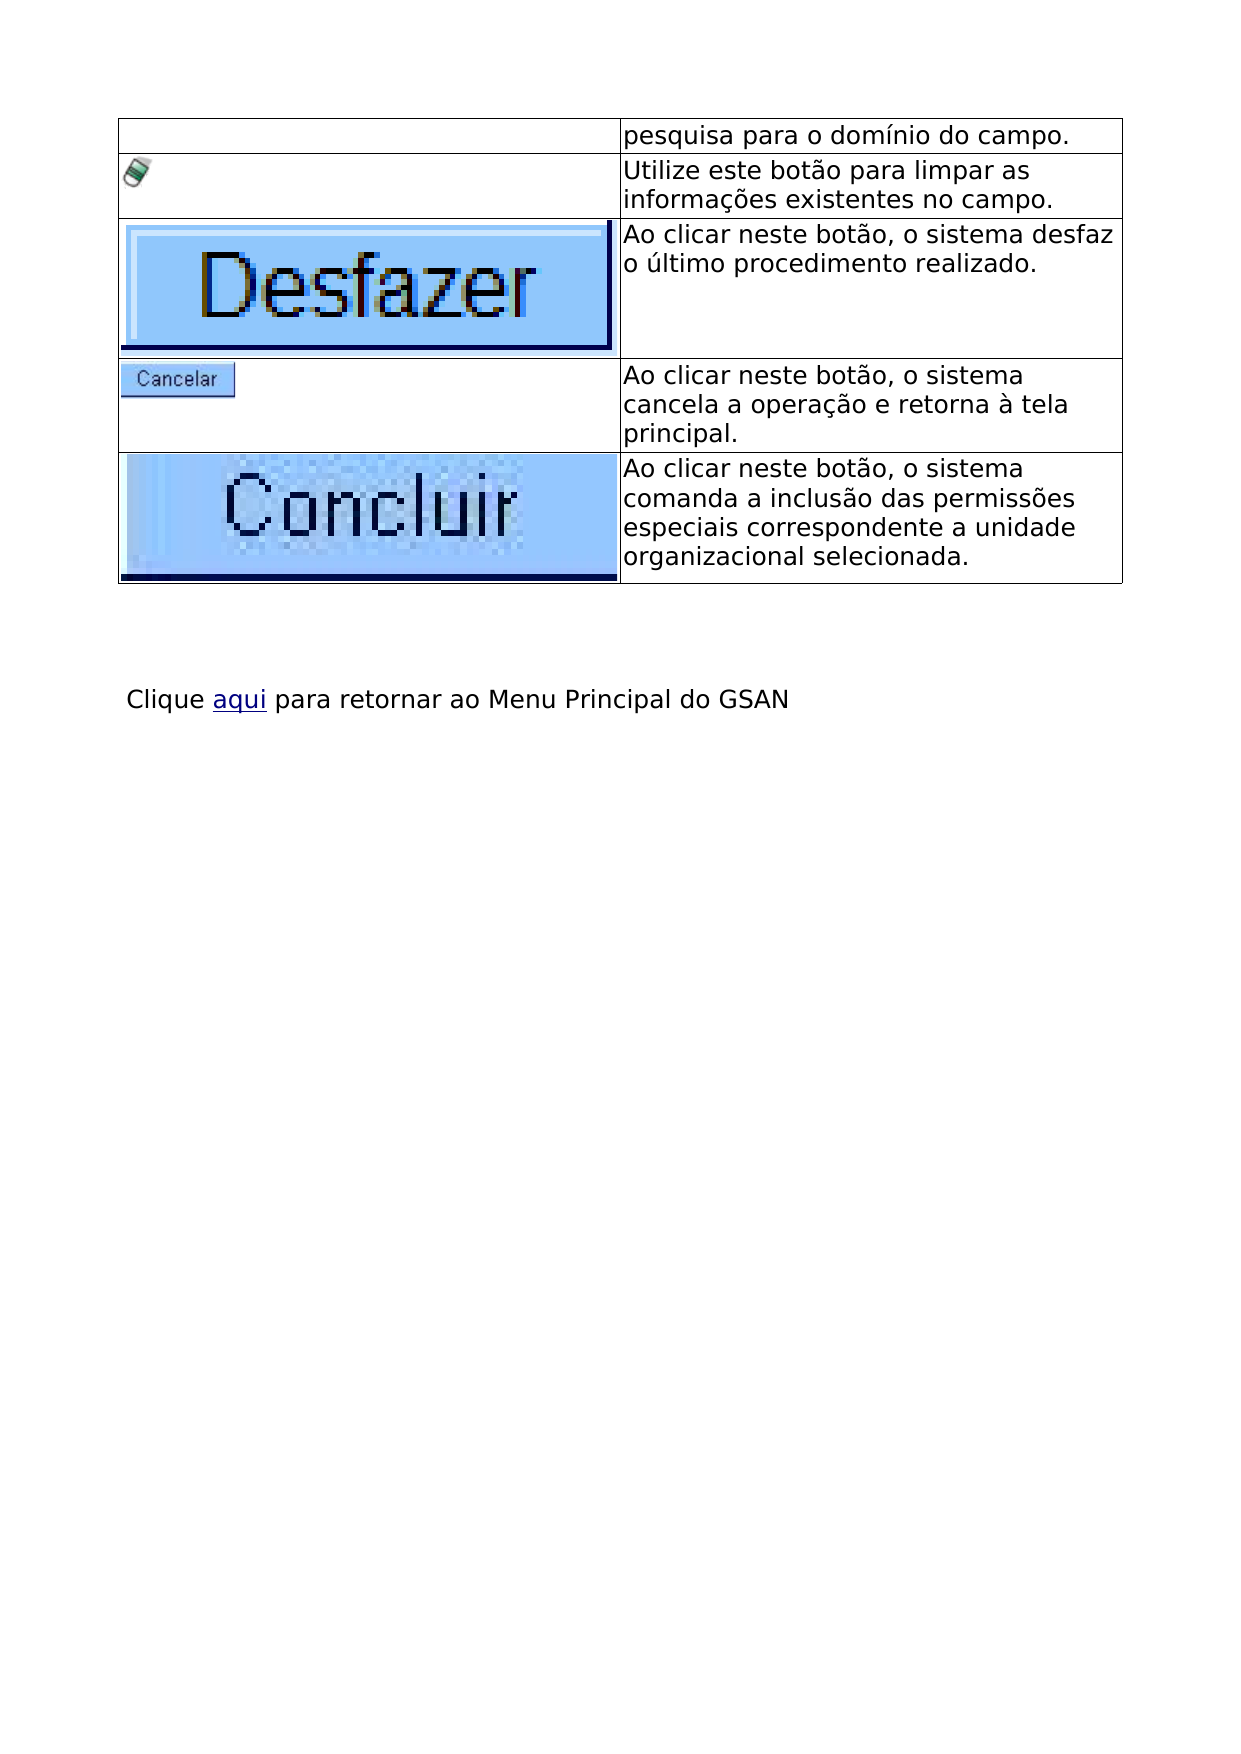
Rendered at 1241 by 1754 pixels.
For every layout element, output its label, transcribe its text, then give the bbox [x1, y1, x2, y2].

text Clique aqui para retornar ao Menu Principal do GSAN [118, 598, 1122, 715]
table_cell Ao clicar neste botão, o sistema desfaz o último procedimento realizado. [621, 219, 1122, 358]
table_cell pesquisa para o domínio do campo. [621, 119, 1122, 153]
table_cell Ao clicar neste botão, o sistema cancela a operação e retorna à tela principal. [621, 359, 1122, 452]
table_cell [119, 119, 620, 153]
picture [121, 156, 153, 189]
picture [121, 220, 618, 356]
table_cell [119, 154, 620, 217]
picture [121, 454, 618, 581]
table_cell Ao clicar neste botão, o sistema comanda a inclusão das permissões especiais correspondente a unidade organizacional selecionada. [621, 453, 1122, 583]
picture [121, 361, 236, 399]
table_cell Utilize este botão para limpar as informações existentes no campo. [621, 154, 1122, 217]
table_cell [119, 359, 620, 452]
